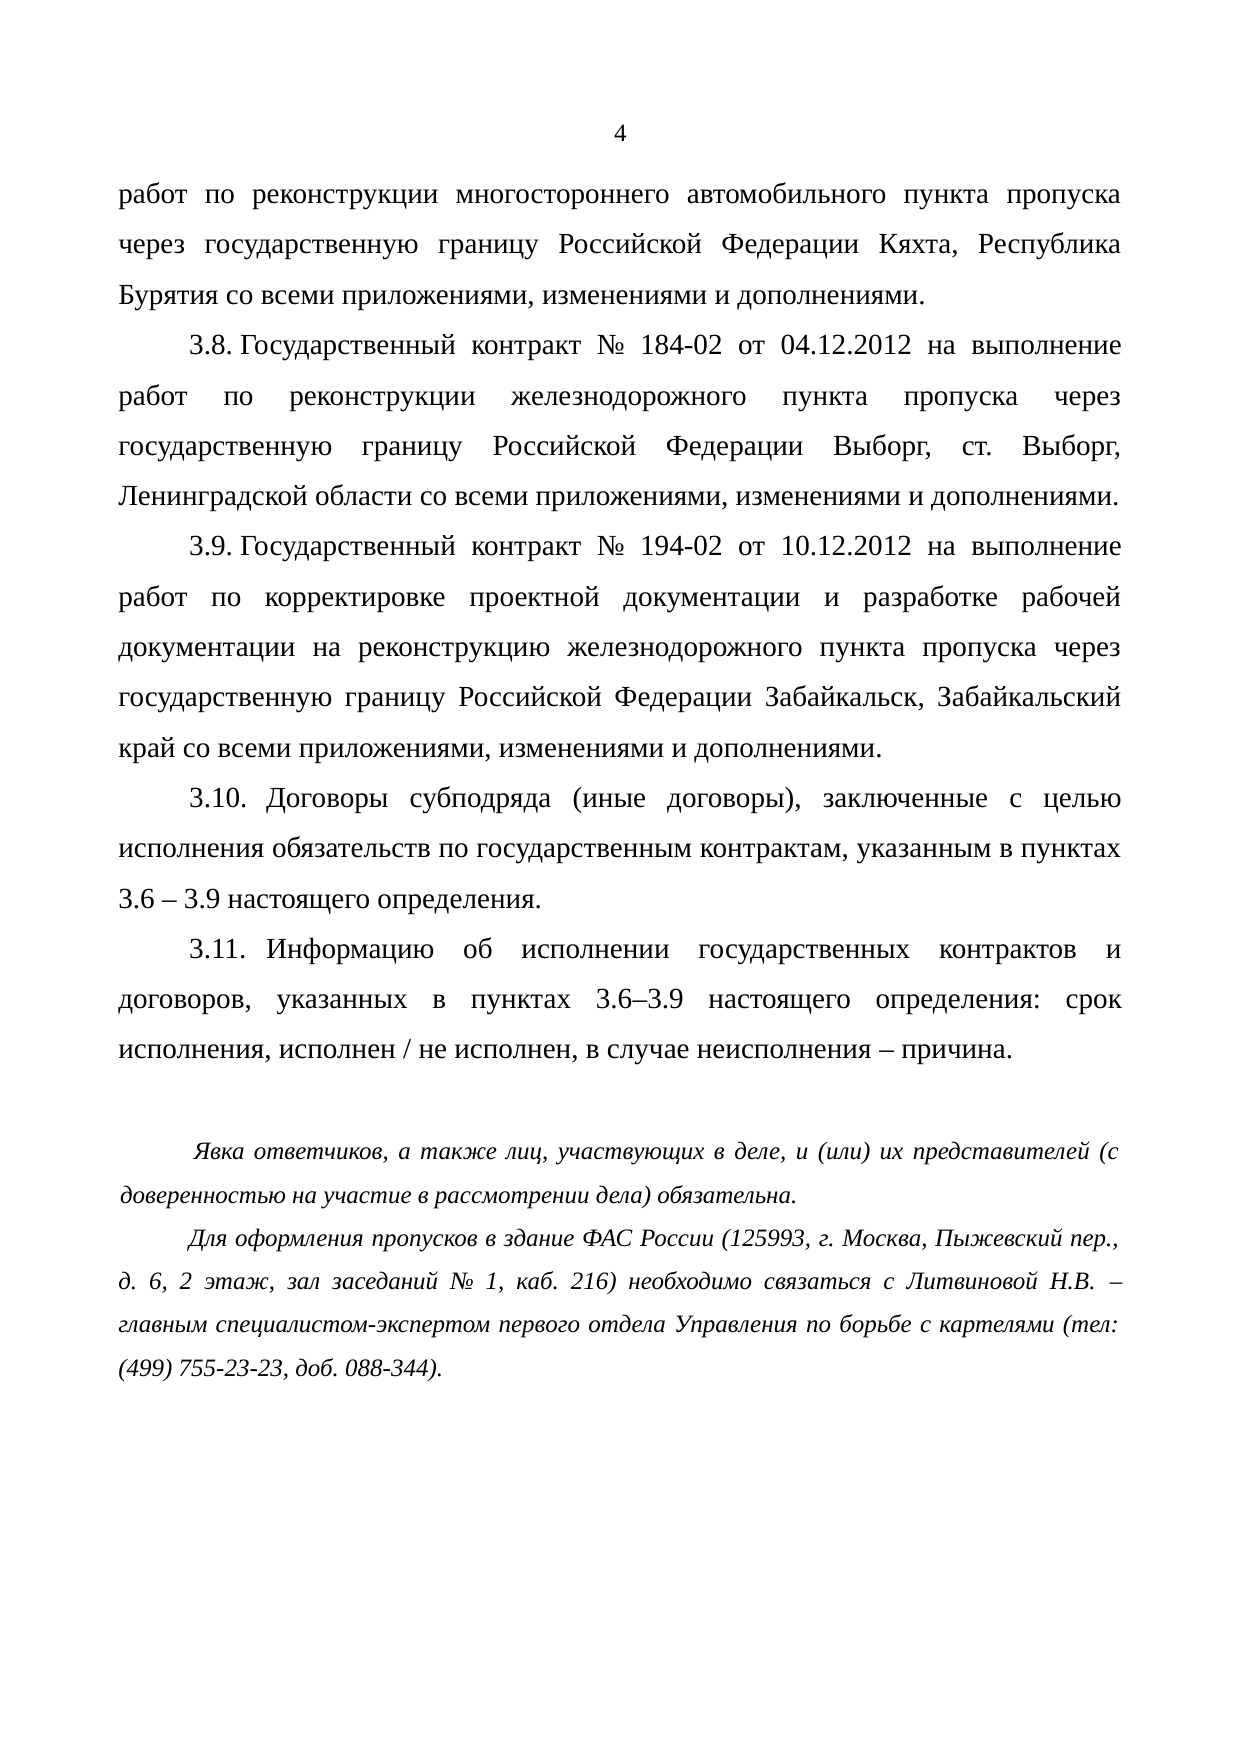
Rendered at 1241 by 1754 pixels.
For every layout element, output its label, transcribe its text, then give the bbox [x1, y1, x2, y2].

text Для оформления пропусков в здание ФАС России (125993, г. Москва, Пыжевский пер., д. 6, 2 этаж, зал заседаний № 1, каб. 216) необходимо связаться с Литвиновой Н.В. ‒ главным специалистом-экспертом первого отдела Управления по борьбе с картелями (тел: (499) 755-23-23, доб. 088-344). [118, 1223, 1122, 1381]
list Информацию об исполнении государственных контрактов и договоров, указанных в пунктах 3.6‒3.9 настоящего определения: срок исполнения, исполнен / не исполнен, в случае неисполнения ‒ причина. [118, 931, 1122, 1065]
list работ по реконструкции многостороннего автомобильного пункта пропуска через государственную границу Российской Федерации Кяхта, Республика Бурятия со всеми приложениями, изменениями и дополнениями. [118, 176, 1122, 311]
text Явка ответчиков, а также лиц, участвующих в деле, и (или) их представителей (с доверенностью на участие в рассмотрении дела) обязательна. [120, 1132, 1122, 1209]
list Государственный контракт № 194-02 от 10.12.2012 на выполнение работ по корректировке проектной документации и разработке рабочей документации на реконструкцию железнодорожного пункта пропуска через государственную границу Российской Федерации Забайкальск, Забайкальский край со всеми приложениями, изменениями и дополнениями. [118, 528, 1122, 763]
list Договоры субподряда (иные договоры), заключенные с целью исполнения обязательств по государственным контрактам, указанным в пунктах 3.6 ‒ 3.9 настоящего определения. [118, 780, 1122, 914]
list Государственный контракт № 184-02 от 04.12.2012 на выполнение работ по реконструкции железнодорожного пункта пропуска через государственную границу Российской Федерации Выборг, ст. Выборг, Ленинградской области со всеми приложениями, изменениями и дополнениями. [118, 327, 1122, 512]
